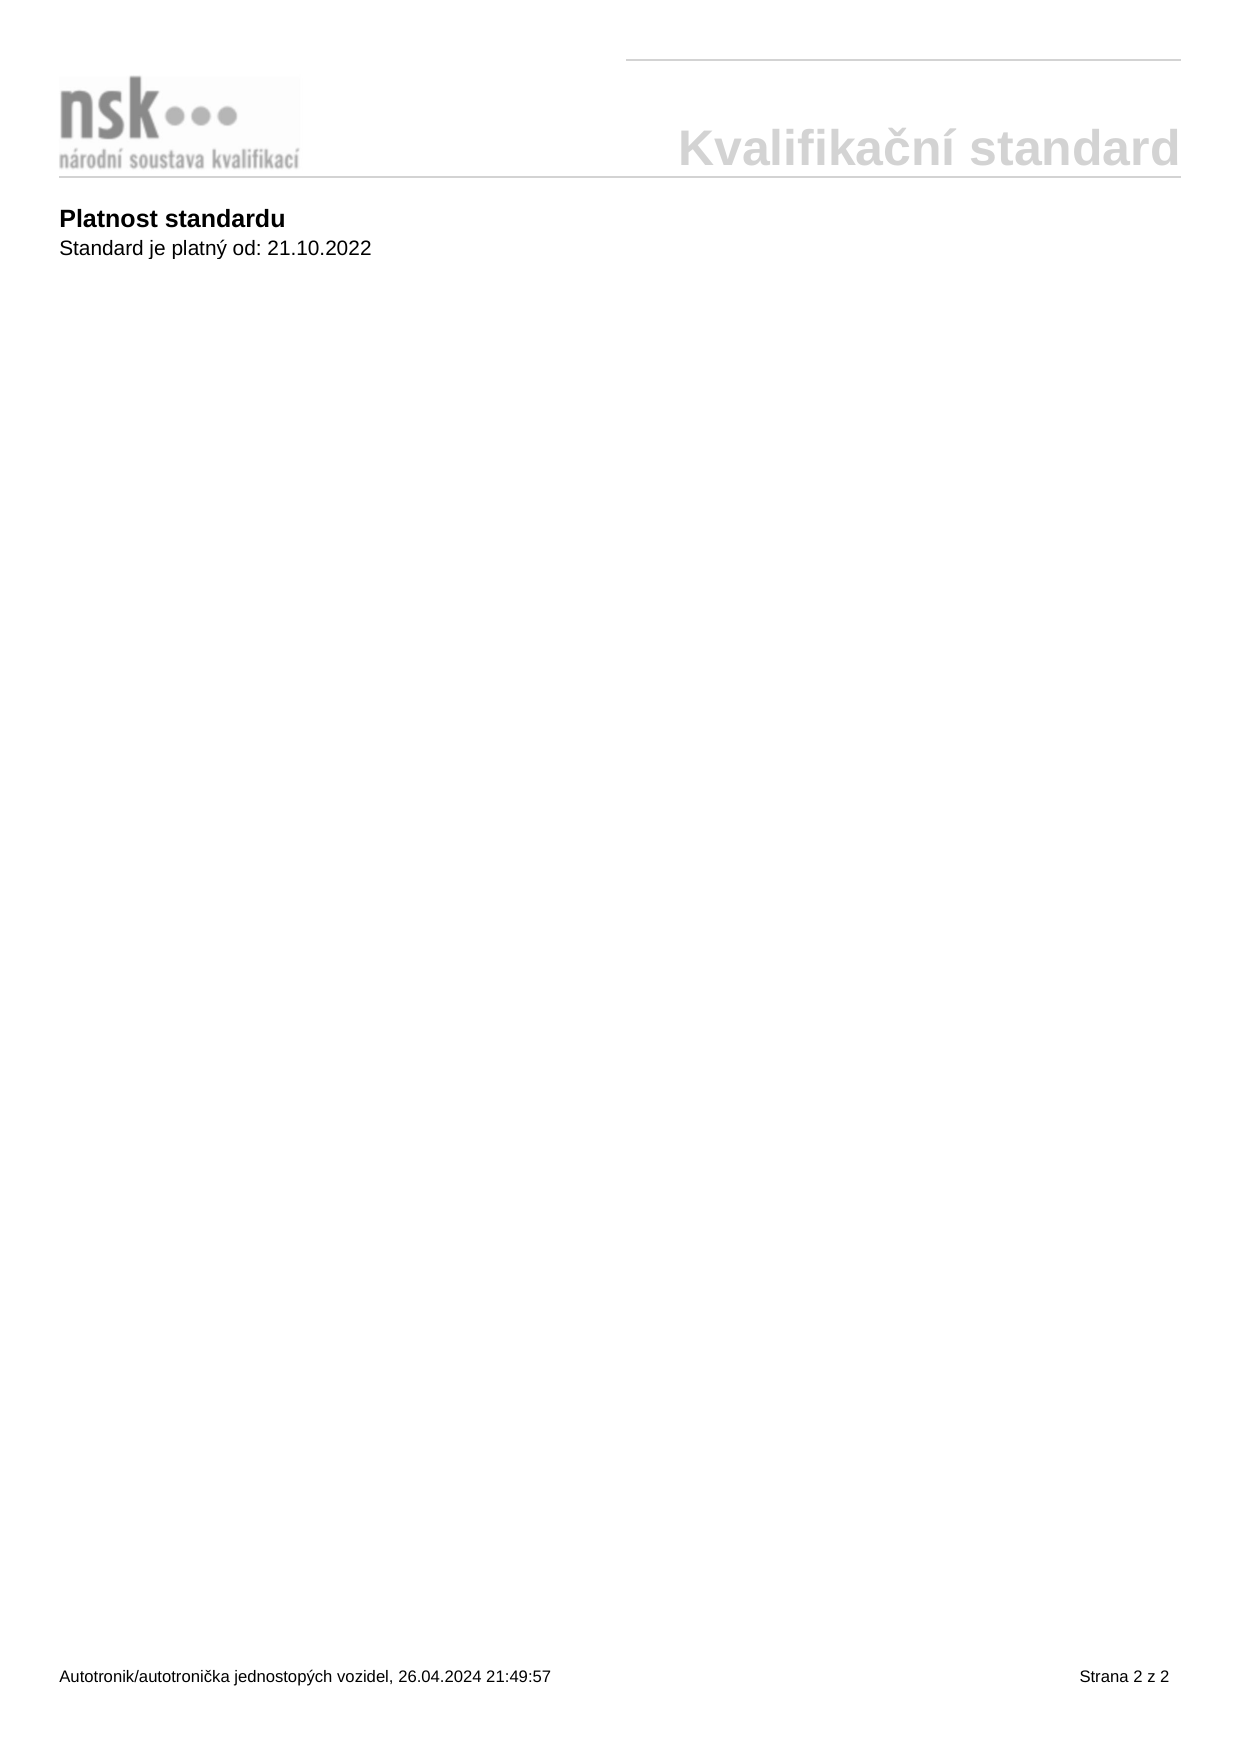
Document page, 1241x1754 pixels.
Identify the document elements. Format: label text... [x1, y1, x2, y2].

table_cell [59, 178, 1181, 194]
table_cell [59, 559, 483, 859]
table_cell [1169, 259, 1181, 559]
table_cell [59, 194, 483, 200]
table_cell [862, 1159, 1093, 1409]
table_cell [626, 559, 862, 859]
table_cell [59, 259, 483, 559]
table_cell [620, 1159, 626, 1409]
table_cell [1169, 559, 1181, 859]
table_cell [484, 171, 620, 176]
table_cell Autotronik/autotronička jednostopých vozidel, 26.04.2024 21:49:57 [59, 1658, 862, 1694]
table_cell [1169, 859, 1181, 1159]
table_cell [1169, 194, 1181, 200]
table_cell [862, 1409, 1093, 1658]
table_cell [1093, 559, 1169, 859]
table_cell [59, 171, 483, 176]
table_cell [1093, 194, 1169, 200]
table_cell Strana 2 z 2 [862, 1658, 1169, 1694]
table_cell [1093, 859, 1169, 1159]
table_cell [59, 1409, 483, 1658]
table_cell [620, 259, 626, 559]
table_cell [1093, 259, 1169, 559]
table_cell [484, 1409, 620, 1658]
table_cell [626, 259, 862, 559]
picture [58, 59, 621, 171]
table_cell Platnost standardu [59, 200, 1181, 236]
table_cell [1093, 1409, 1169, 1658]
table_cell [626, 859, 862, 1159]
table_cell [484, 194, 620, 200]
table_cell [1169, 1658, 1181, 1694]
table_cell [484, 259, 620, 559]
table_cell [862, 559, 1093, 859]
table_cell Standard je platný od: 21.10.2022 [59, 236, 1181, 259]
table_cell [484, 859, 620, 1159]
table_cell Kvalifikační standard [626, 61, 1181, 176]
table_cell [59, 859, 483, 1159]
table_cell [862, 194, 1093, 200]
table_cell [862, 859, 1093, 1159]
table_cell [1093, 1159, 1169, 1409]
table_cell [626, 1409, 862, 1658]
table_cell [621, 59, 626, 170]
table_cell [862, 259, 1093, 559]
table_cell [626, 194, 862, 200]
table_cell [620, 1409, 626, 1658]
table_cell [1169, 1159, 1181, 1409]
table_cell [59, 1159, 483, 1409]
table_cell [626, 1159, 862, 1409]
table_cell [1169, 1409, 1181, 1658]
table_cell [620, 859, 626, 1159]
table_cell [620, 559, 626, 859]
table_cell [484, 559, 620, 859]
table_cell [484, 1159, 620, 1409]
